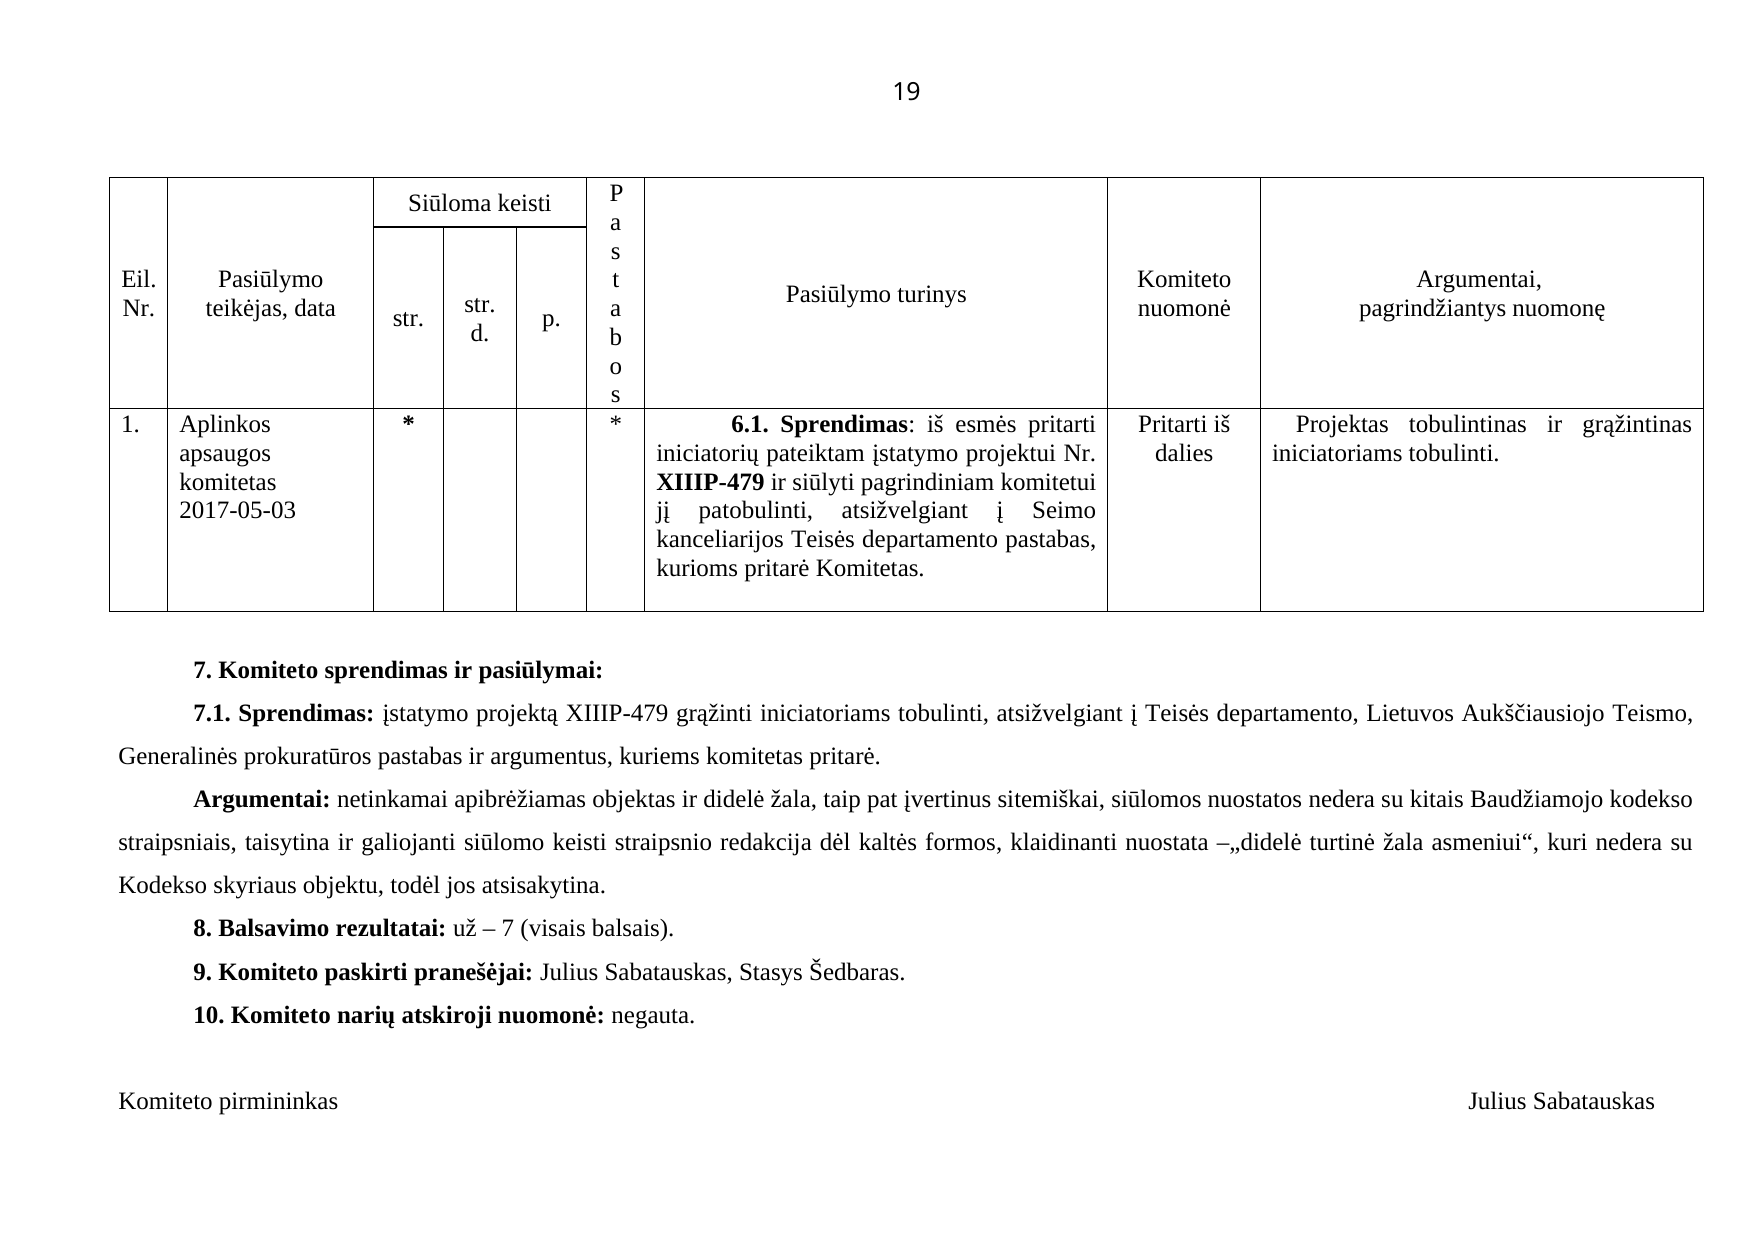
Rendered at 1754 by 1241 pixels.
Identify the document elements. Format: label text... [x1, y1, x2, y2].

table_cell str. [374, 228, 443, 408]
table_cell * [587, 409, 644, 611]
text Komiteto pirmininkas Julius Sabatauskas [118, 1086, 1695, 1143]
table_cell [517, 409, 586, 611]
table_cell Aplinkos apsaugos komitetas 2017-05-03 [168, 409, 373, 611]
table_cell Pritarti iš dalies [1108, 409, 1260, 611]
table_cell 1. [110, 409, 167, 611]
text 10. Komiteto narių atskiroji nuomonė: negauta. [118, 1000, 1695, 1028]
table_header Komiteto nuomonė [1108, 178, 1260, 408]
table_header Pasiūlymo turinys [645, 178, 1107, 408]
table_cell 6.1. Sprendimas: iš esmės pritarti iniciatorių pateiktam įstatymo projektui Nr. XIIIP-479 ir siūlyti pagrindiniam komitetui jį patobulinti, atsižvelgiant į Seimo kanceliarijos Teisės departamento pastabas, kurioms pritarė Komitetas. [645, 409, 1107, 611]
text 7.1. Sprendimas: įstatymo projektą XIIIP-479 grąžinti iniciatoriams tobulinti, atsižvelgiant į Teisės departamento, Lietuvos Aukščiausiojo Teismo, Generalinės prokuratūros pastabas ir argumentus, kuriems komitetas pritarė. [118, 698, 1695, 770]
table_cell Projektas tobulintinas ir grąžintinas iniciatoriams tobulinti. [1261, 409, 1703, 611]
text 9. Komiteto paskirti pranešėjai: Julius Sabatauskas, Stasys Šedbaras. [118, 957, 1695, 985]
text 7. Komiteto sprendimas ir pasiūlymai: [118, 655, 1695, 683]
table_header Eil. Nr. [110, 178, 167, 408]
table_cell str. d. [444, 228, 516, 408]
table_header Pastabos [587, 178, 644, 408]
text 8. Balsavimo rezultatai: už – 7 (visais balsais). [118, 913, 1695, 942]
text Argumentai: netinkamai apibrėžiamas objektas ir didelė žala, taip pat įvertinus sitemiškai, siūlomos nuostatos nedera su kitais Baudžiamojo kodekso straipsniais, taisytina ir galiojanti siūlomo keisti straipsnio redakcija dėl kaltės formos, klaidinanti nuostata –„didelė turtinė žala asmeniui“, kuri nedera su Kodekso skyriaus objektu, todėl jos atsisakytina. [118, 784, 1695, 899]
table_header Pasiūlymo teikėjas, data [168, 178, 373, 408]
table_cell * [374, 409, 443, 611]
table_cell [444, 409, 516, 611]
table_header Argumentai, pagrindžiantys nuomonę [1261, 178, 1703, 408]
table_header Siūloma keisti [374, 178, 586, 226]
table_cell p. [517, 228, 586, 408]
